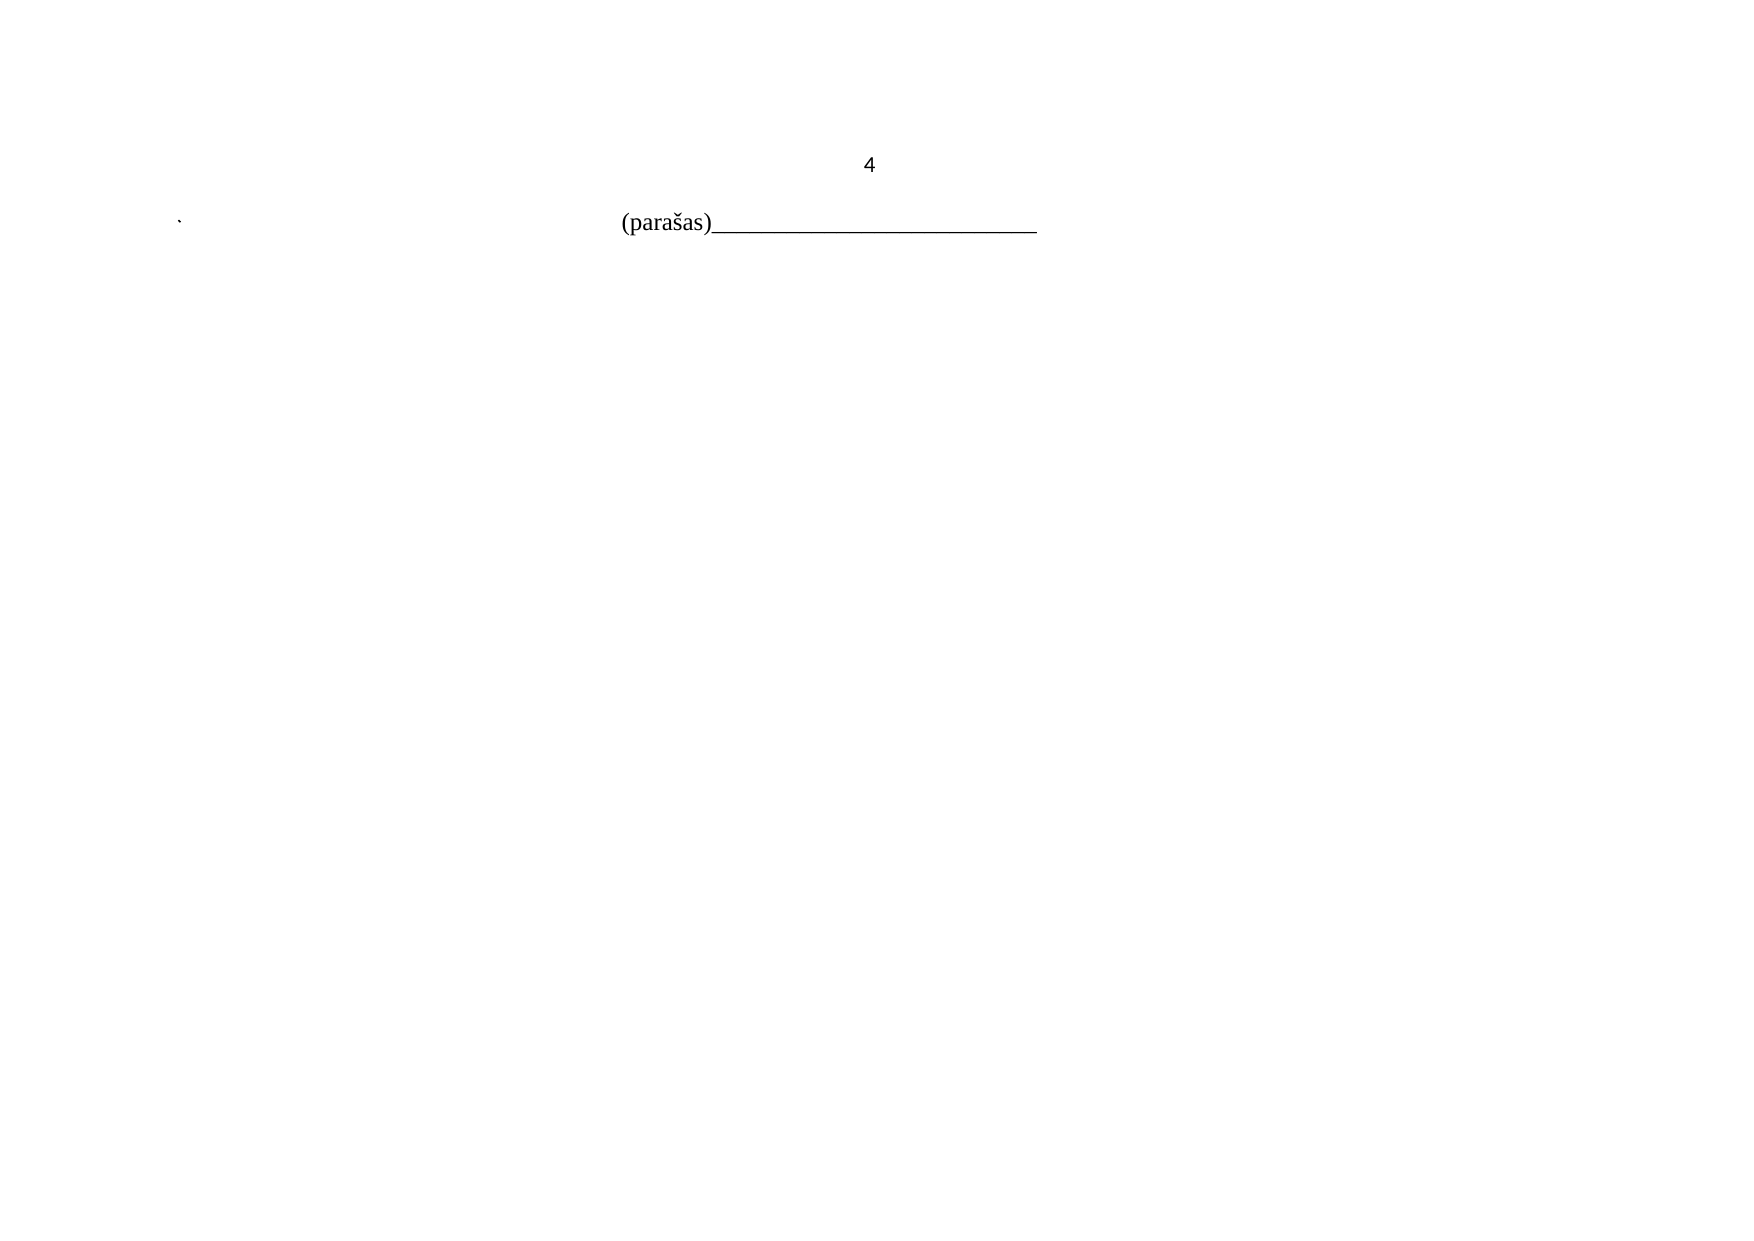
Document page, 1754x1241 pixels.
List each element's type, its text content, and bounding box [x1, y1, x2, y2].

text (parašas)__________________________ [104, 207, 1636, 236]
